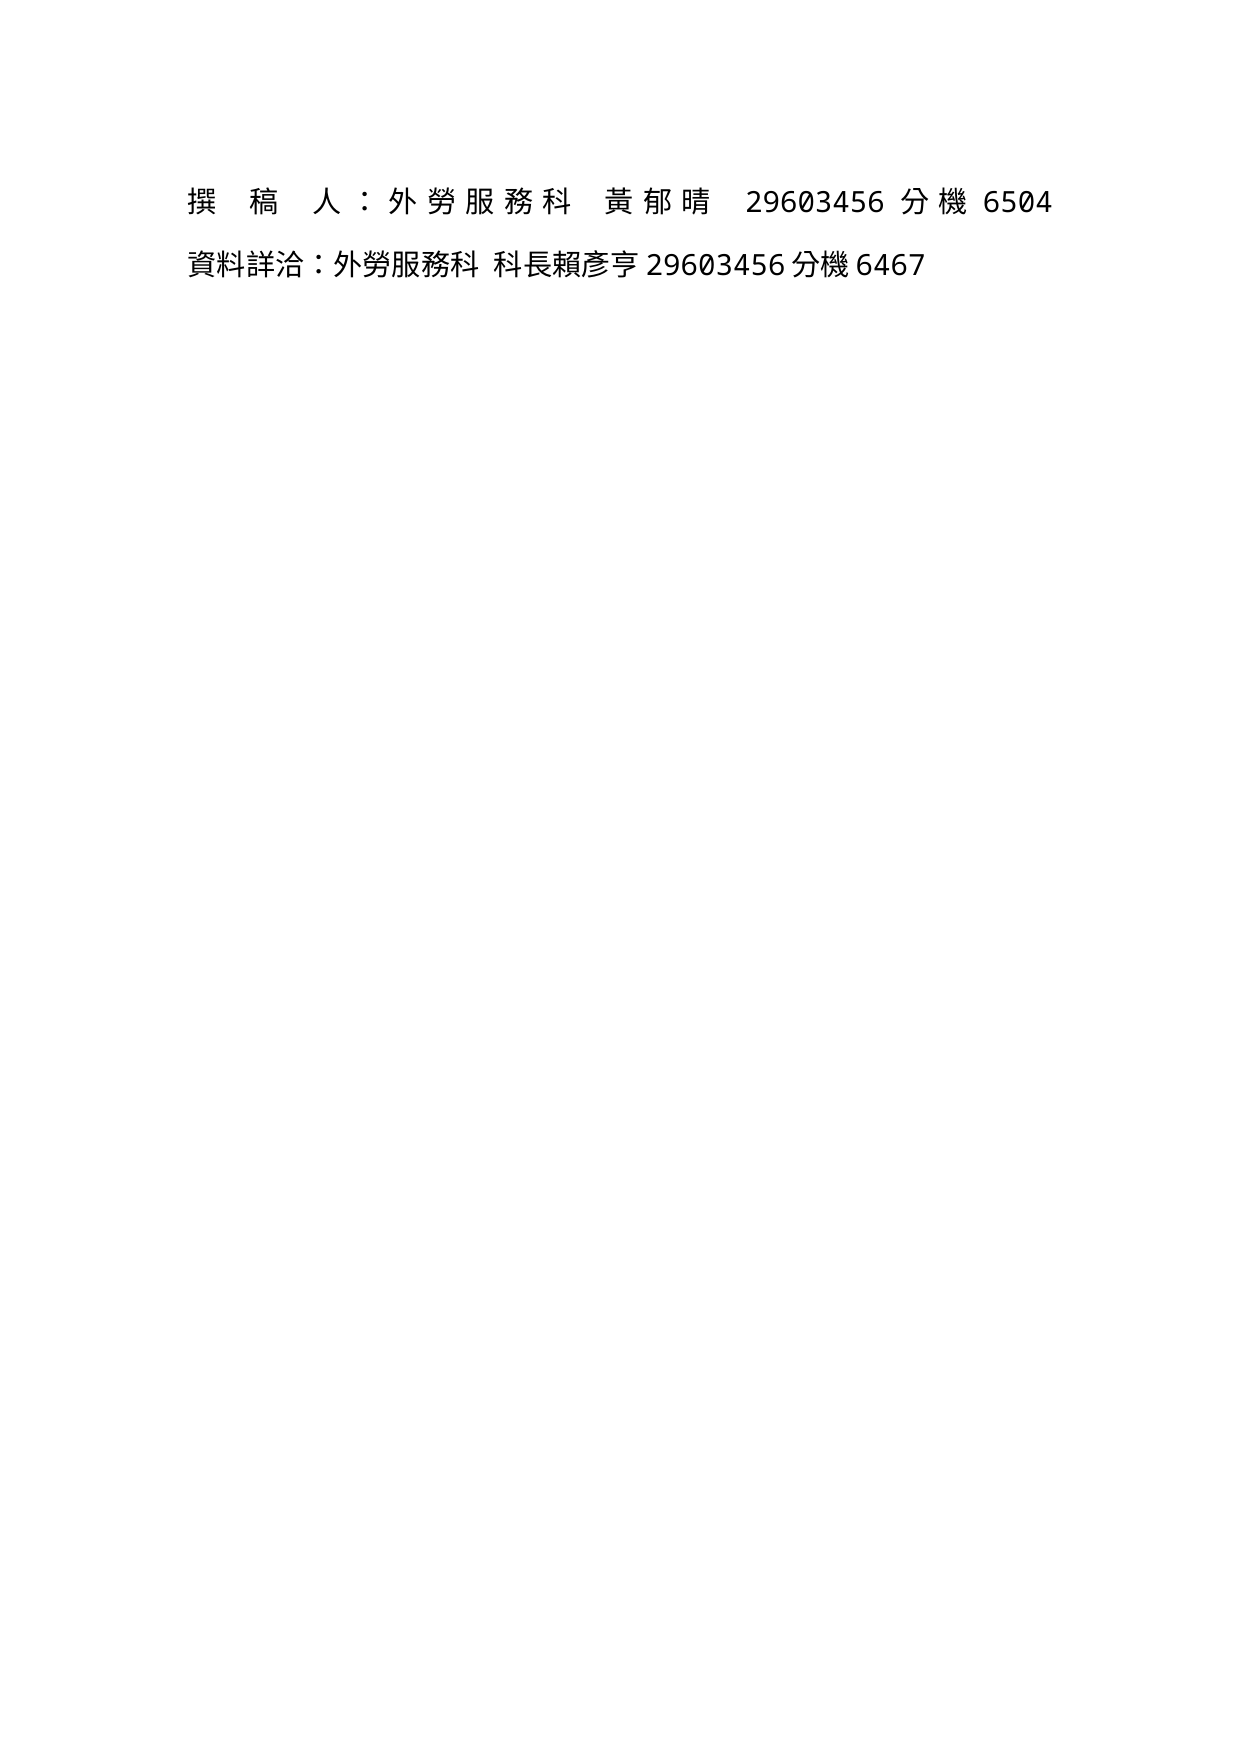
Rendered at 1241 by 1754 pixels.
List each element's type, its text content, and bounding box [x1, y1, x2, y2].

text 撰 稿 人：外勞服務科 黃郁晴 29603456分機6504 資料詳洽：外勞服務科 科長賴彥亨29603456分機6467 [187, 158, 1053, 283]
